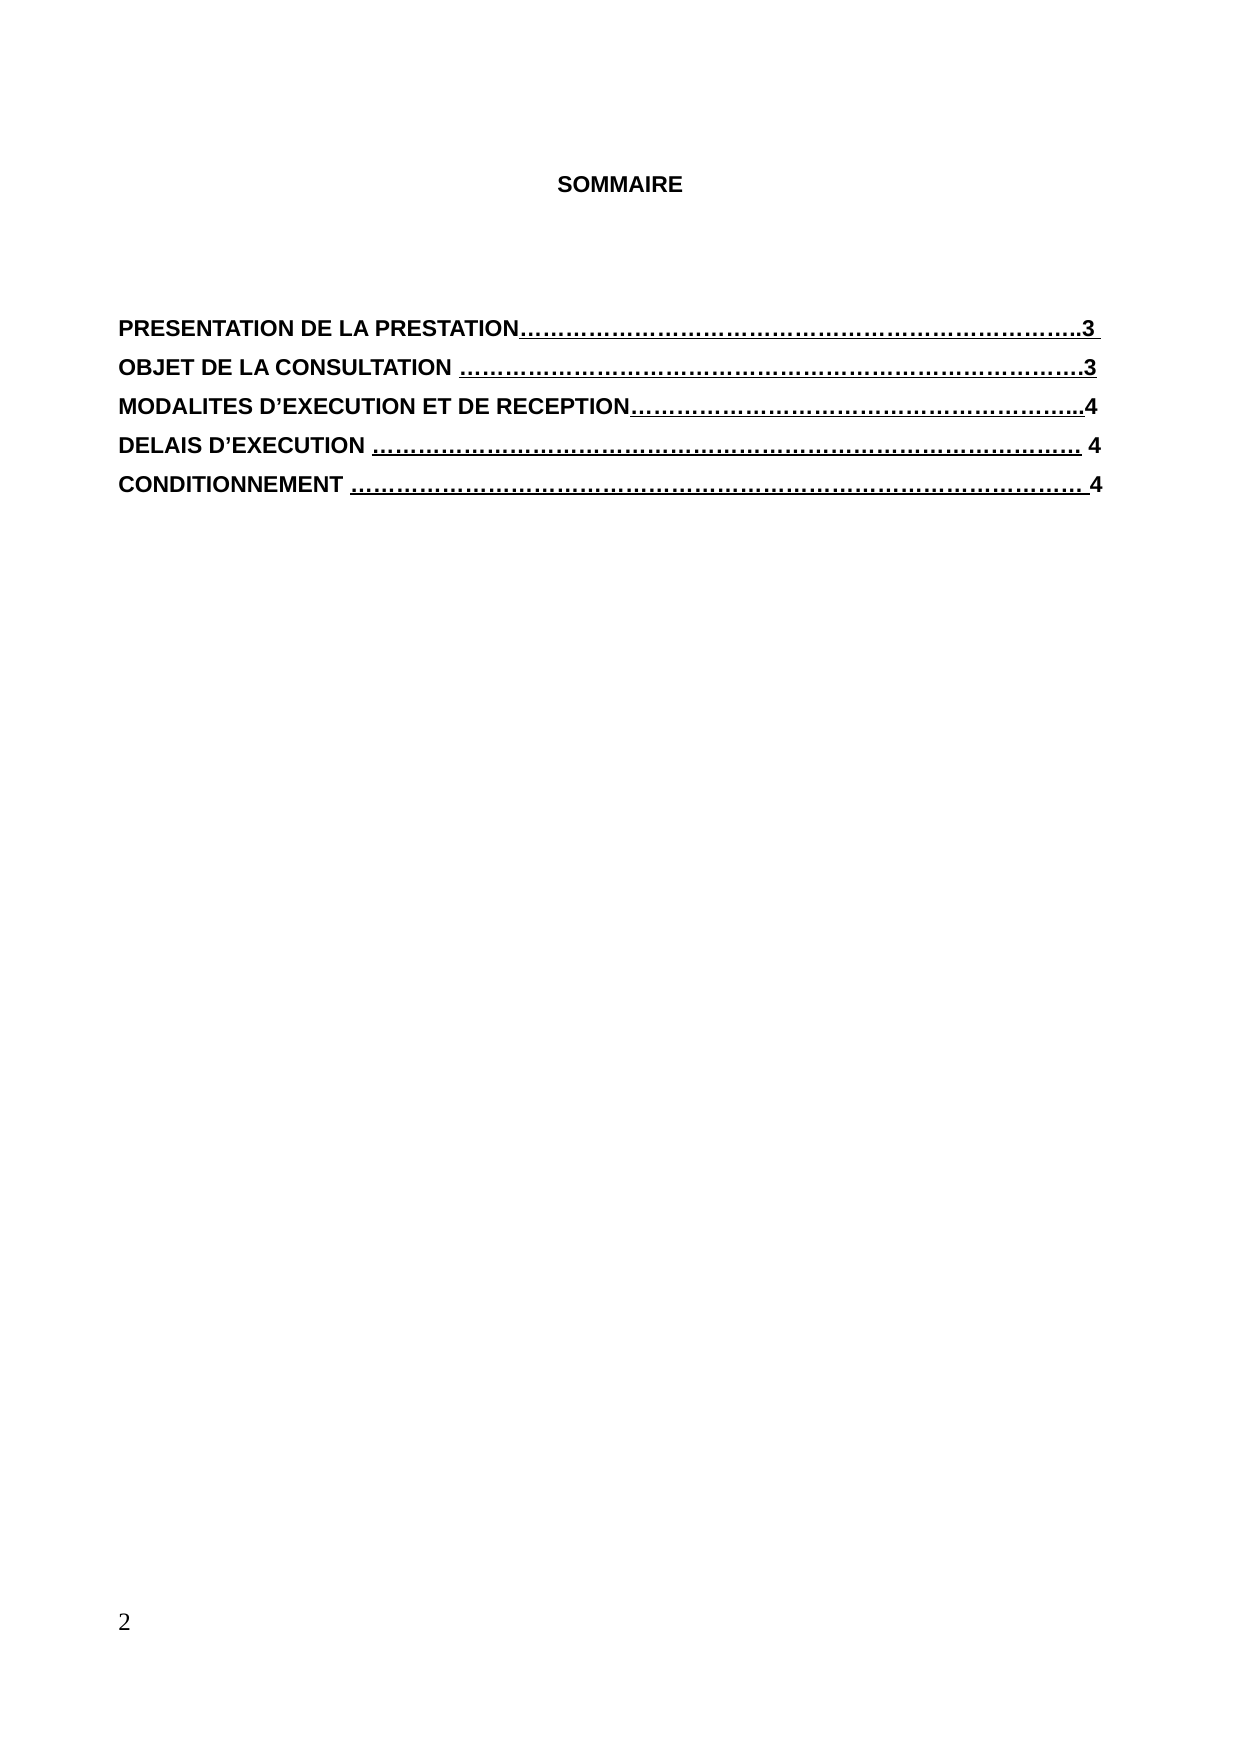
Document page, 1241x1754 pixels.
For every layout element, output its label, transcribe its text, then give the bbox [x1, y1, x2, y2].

text SOMMAIRE [118, 171, 1122, 197]
text OBJET DE LA CONSULTATION ……………………………………………………………………….3 [118, 354, 1122, 380]
text DELAIS D’EXECUTION ………………………………………………………………………………… 4 [118, 432, 1122, 458]
text CONDITIONNEMENT …………………………………………………………………………………… 4 [118, 471, 1122, 497]
text PRESENTATION DE LA PRESTATION………………………………………………………………..3 [118, 315, 1122, 341]
text MODALITES D’EXECUTION ET DE RECEPTION…………………………………………………...4 [118, 393, 1122, 419]
